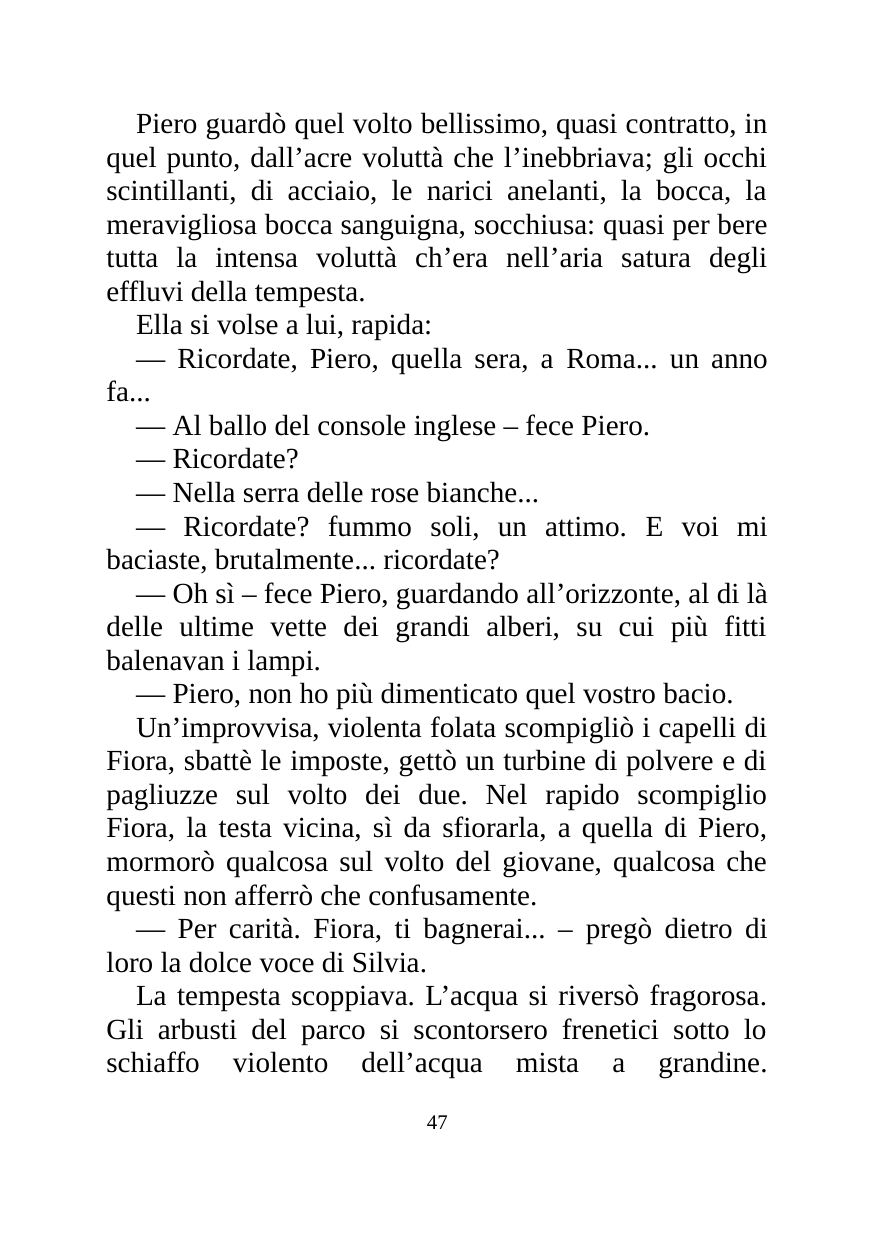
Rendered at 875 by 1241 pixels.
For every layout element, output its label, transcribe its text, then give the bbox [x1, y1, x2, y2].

text — Ricordate, Piero, quella sera, a Roma... un anno fa... [106, 341, 768, 408]
text — Per carità. Fiora, ti bagnerai... – pregò dietro di loro la dolce voce di Silvia. [106, 911, 768, 978]
text Un’improvvisa, violenta folata scompigliò i capelli di Fiora, sbattè le imposte, gettò un turbine di polvere e di pagliuzze sul volto dei due. Nel rapido scompiglio Fiora, la testa vicina, sì da sfiorarla, a quella di Piero, mormorò qualcosa sul volto del giovane, qualcosa che questi non afferrò che confusamente. [106, 710, 768, 911]
text La tempesta scoppiava. L’acqua si riversò fragorosa. Gli arbusti del parco si scontorsero frenetici sotto lo schiaffo violento dell’acqua mista a grandine. [106, 978, 768, 1079]
text — Ricordate? fummo soli, un attimo. E voi mi baciaste, brutalmente... ricordate? [106, 509, 768, 576]
text — Oh sì – fece Piero, guardando all’orizzonte, al di là delle ultime vette dei grandi alberi, su cui più fitti balenavan i lampi. [106, 576, 768, 676]
text Ella si volse a lui, rapida: [106, 307, 768, 341]
text — Al ballo del console inglese – fece Piero. [106, 408, 768, 442]
text — Nella serra delle rose bianche... [106, 475, 768, 509]
text — Piero, non ho più dimenticato quel vostro bacio. [106, 676, 768, 710]
text — Ricordate? [106, 442, 768, 475]
text Piero guardò quel volto bellissimo, quasi contratto, in quel punto, dall’acre voluttà che l’inebbriava; gli occhi scintillanti, di acciaio, le narici anelanti, la bocca, la meravigliosa bocca sanguigna, socchiusa: quasi per bere tutta la intensa voluttà ch’era nell’aria satura degli effluvi della tempesta. [106, 106, 768, 307]
